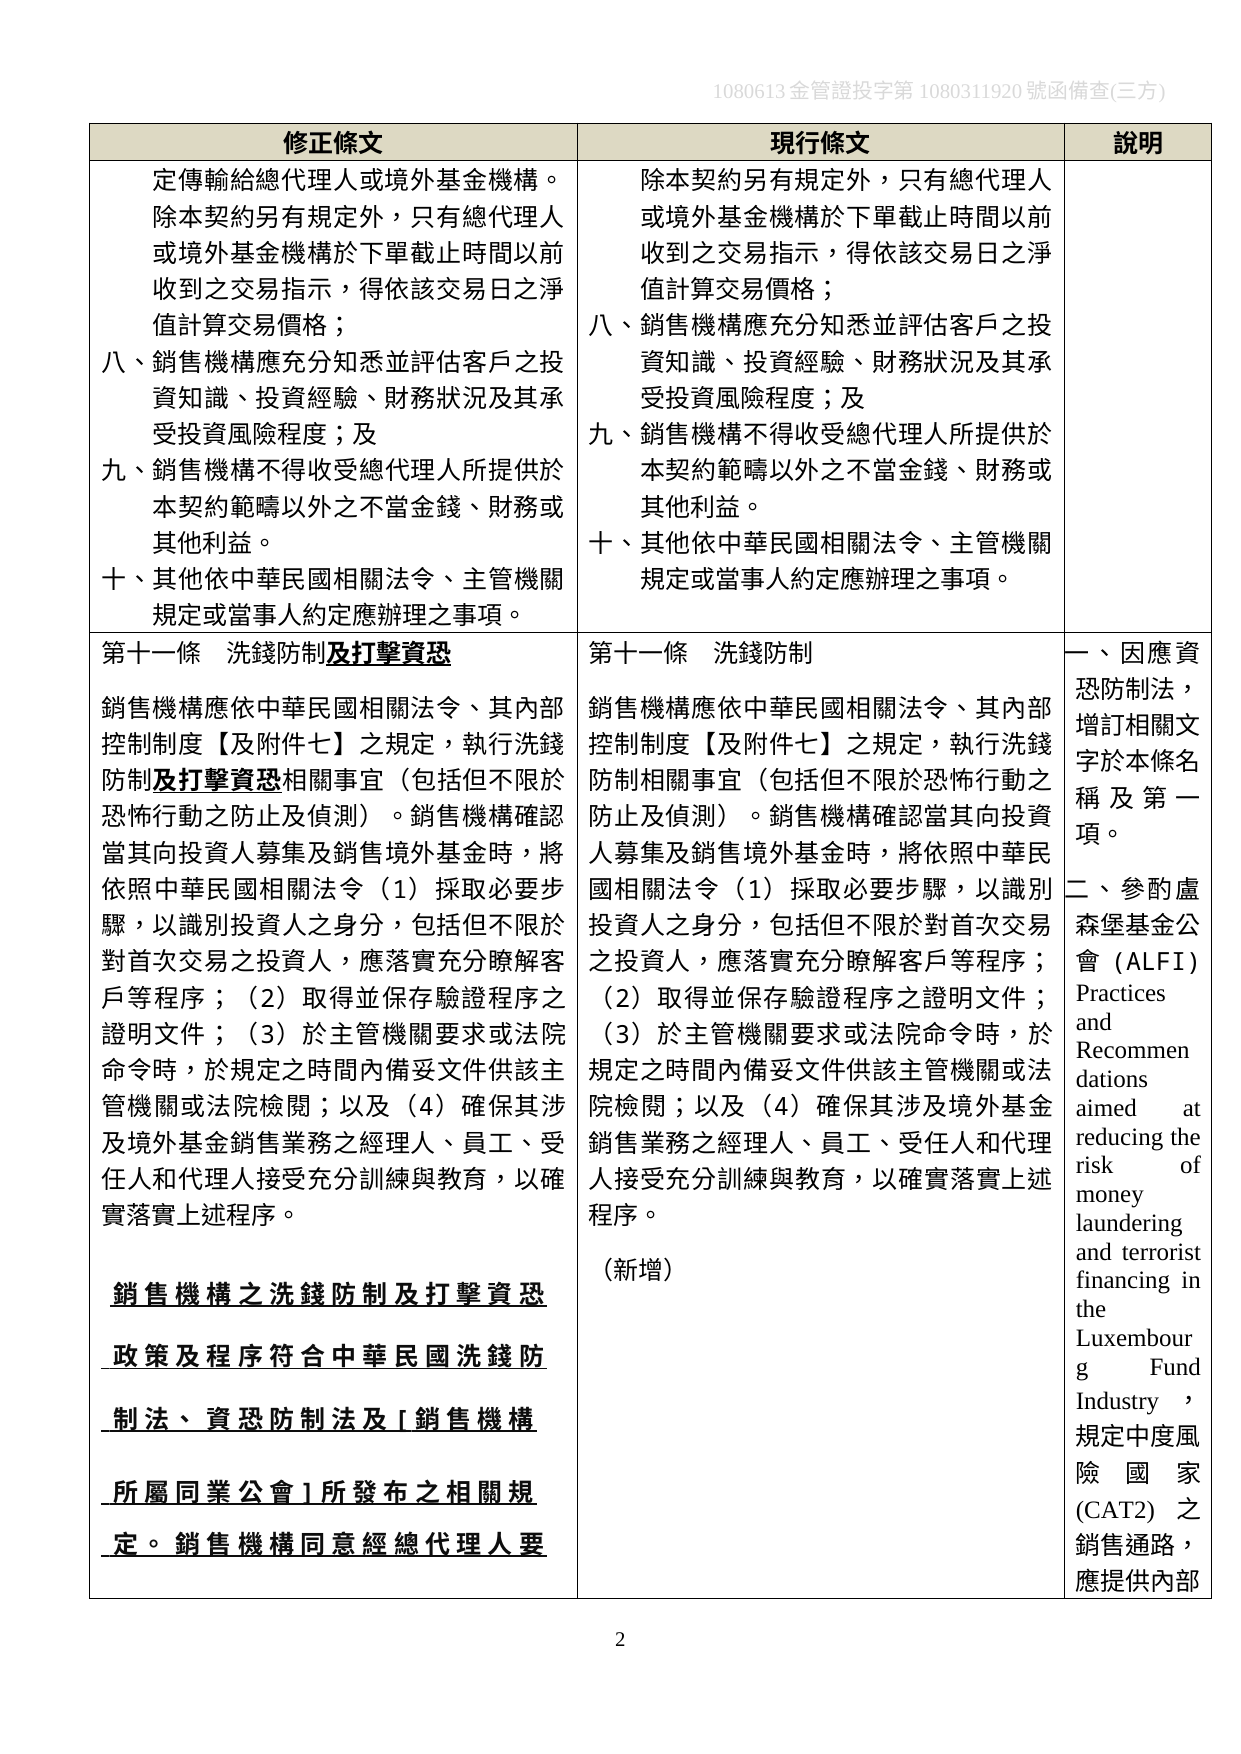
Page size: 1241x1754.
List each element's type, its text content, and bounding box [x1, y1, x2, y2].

table_header 現行條文 [578, 124, 1064, 160]
table_cell 除本契約另有規定外，只有總代理人或境外基金機構於下單截止時間以前收到之交易指示，得依該交易日之淨值計算交易價格； 八、銷售機構應充分知悉並評估客戶之投資知識、投資經驗、財務狀況及其承受投資風險程度；及 九、銷售機構不得收受總代理人所提供於本契約範疇以外之不當金錢、財務或其他利益。 十、其他依中華民國相關法令、主管機關規定或當事人約定應辦理之事項。 [578, 161, 1064, 632]
table_cell [1065, 161, 1211, 632]
table_cell 第十一條 洗錢防制及打擊資恐 銷售機構應依中華民國相關法令、其內部控制制度【及附件七】之規定，執行洗錢防制及打擊資恐相關事宜（包括但不限於恐怖行動之防止及偵測）。銷售機構確認當其向投資人募集及銷售境外基金時，將依照中華民國相關法令（1）採取必要步驟，以識別投資人之身分，包括但不限於對首次交易之投資人，應落實充分瞭解客戶等程序；（2）取得並保存驗證程序之證明文件；（3）於主管機關要求或法院命令時，於規定之時間內備妥文件供該主管機關或法院檢閱；以及（4）確保其涉及境外基金銷售業務之經理人、員工、受任人和代理人接受充分訓練與教育，以確實落實上述程序。 銷售機構之洗錢防制及打擊資恐政策及程序符合中華民國洗錢防制法、資恐防制法及[銷售機構所屬同業公會]所發布之相關規定。銷售機構同意經總代理人要 [90, 633, 577, 1598]
table_cell 第十一條 洗錢防制 銷售機構應依中華民國相關法令、其內部控制制度【及附件七】之規定，執行洗錢防制相關事宜（包括但不限於恐怖行動之防止及偵測）。銷售機構確認當其向投資人募集及銷售境外基金時，將依照中華民國相關法令（1）採取必要步驟，以識別投資人之身分，包括但不限於對首次交易之投資人，應落實充分瞭解客戶等程序；（2）取得並保存驗證程序之證明文件；（3）於主管機關要求或法院命令時，於規定之時間內備妥文件供該主管機關或法院檢閱；以及（4）確保其涉及境外基金銷售業務之經理人、員工、受任人和代理人接受充分訓練與教育，以確實落實上述程序。 （新增） [578, 633, 1064, 1598]
table_cell 定傳輸給總代理人或境外基金機構。除本契約另有規定外，只有總代理人或境外基金機構於下單截止時間以前收到之交易指示，得依該交易日之淨值計算交易價格； 八、銷售機構應充分知悉並評估客戶之投資知識、投資經驗、財務狀況及其承受投資風險程度；及 九、銷售機構不得收受總代理人所提供於本契約範疇以外之不當金錢、財務或其他利益。 十、其他依中華民國相關法令、主管機關規定或當事人約定應辦理之事項。 [90, 161, 577, 632]
table_header 說明 [1065, 124, 1211, 160]
table_cell 一、因應資恐防制法，增訂相關文字於本條名稱及第一項。 二、參酌盧森堡基金公會(ALFI) Practices and Recommendations aimed at reducing the risk of money laundering and terrorist financing in the Luxembourg Fund Industry，規定中度風險國家(CAT2)之銷售通路，應提供內部 [1065, 633, 1211, 1598]
table_header 修正條文 [90, 124, 577, 160]
